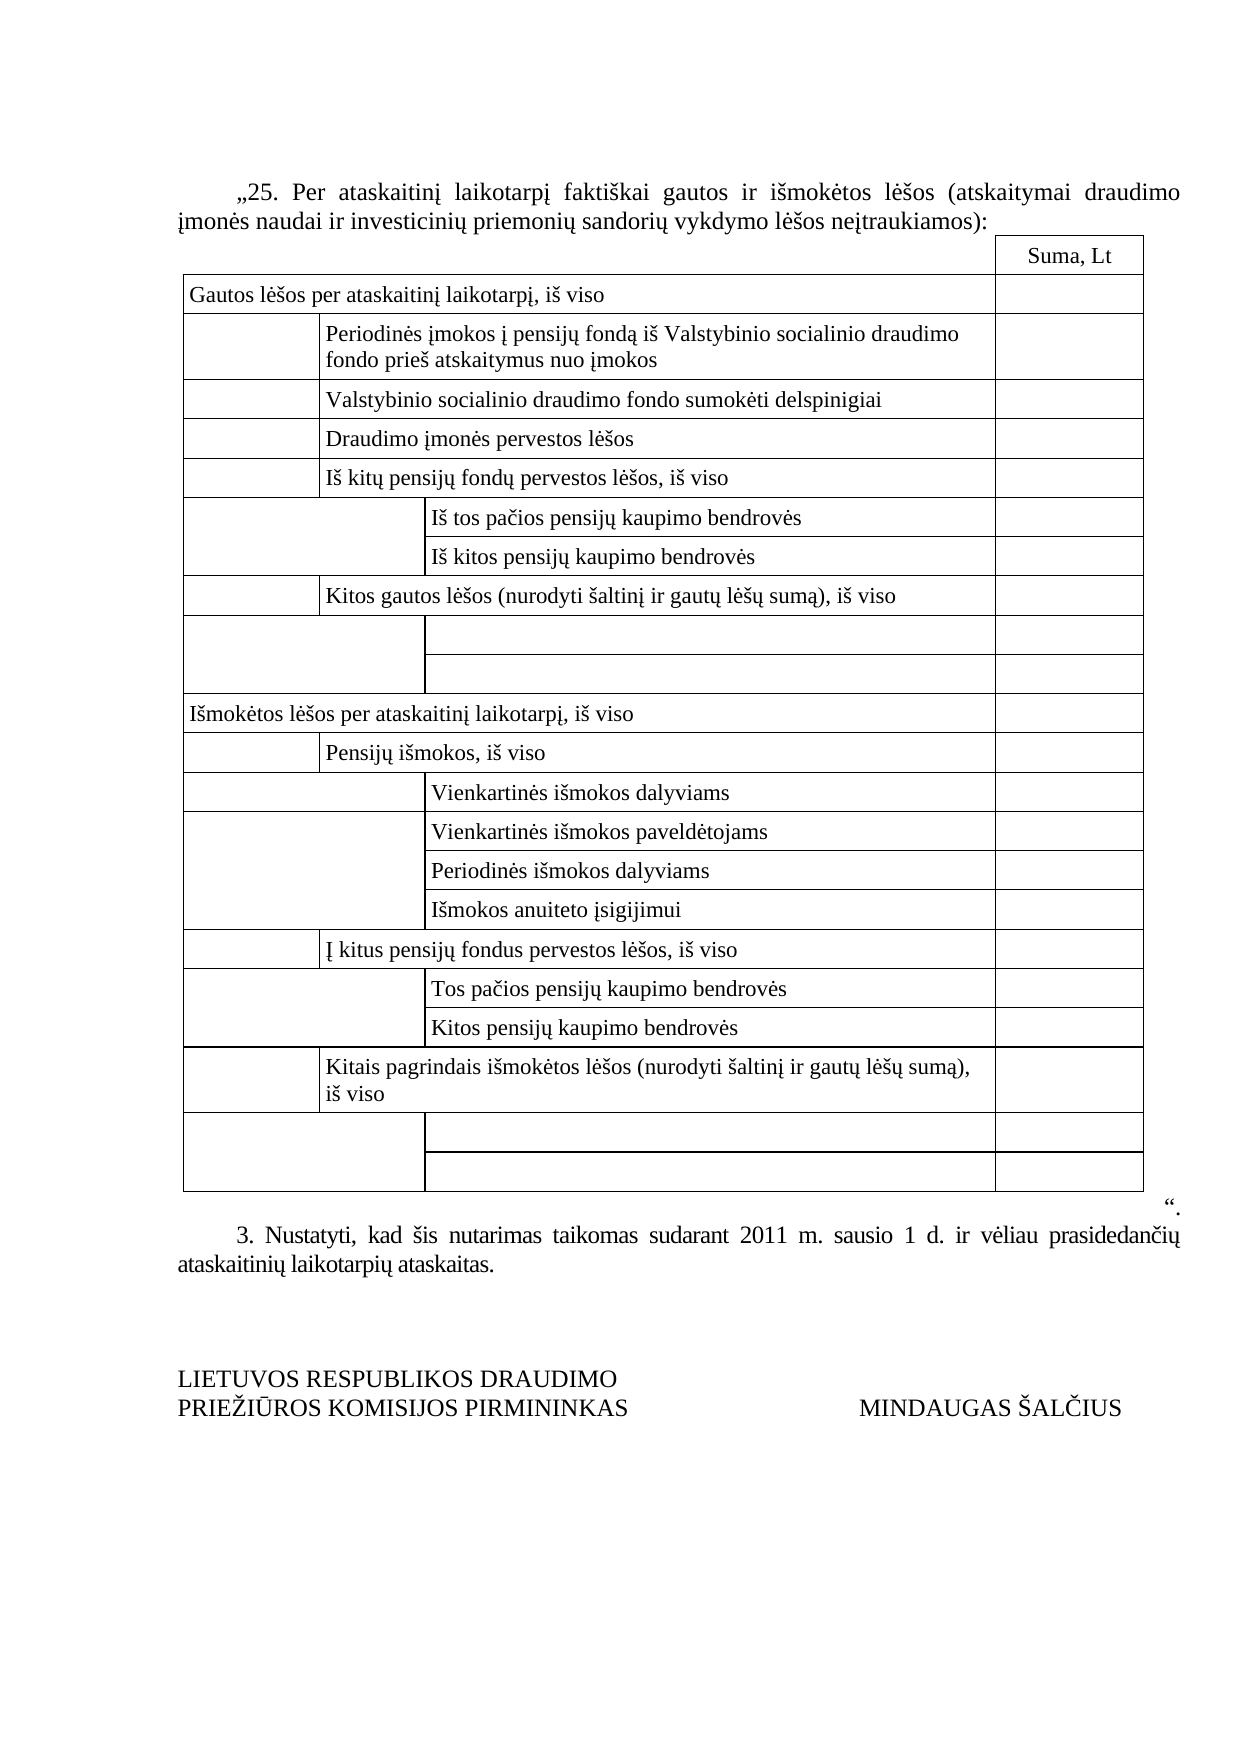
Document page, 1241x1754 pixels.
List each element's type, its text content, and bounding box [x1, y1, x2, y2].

table_cell Išmokėtos lėšos per ataskaitinį laikotarpį, iš viso [184, 694, 995, 732]
table_cell [996, 616, 1143, 654]
table_cell [996, 419, 1143, 457]
table_cell [184, 812, 424, 929]
table_cell [996, 773, 1143, 811]
text priežiūros komisijos pirmininkas Mindaugas Šalčius [177, 1393, 1181, 1422]
table_header [667, 235, 995, 274]
table_cell Pensijų išmokos, iš viso [320, 733, 995, 772]
table_cell [996, 576, 1143, 614]
table_cell [184, 419, 319, 457]
text Lietuvos Respublikos draudimo [177, 1364, 1181, 1393]
table_cell [996, 733, 1143, 772]
table_cell Periodinės išmokos dalyviams [426, 851, 995, 889]
table_cell Valstybinio socialinio draudimo fondo sumokėti delspinigiai [320, 380, 995, 418]
table_cell Kitos pensijų kaupimo bendrovės [426, 1008, 995, 1046]
table_cell [996, 851, 1143, 889]
table_cell [184, 969, 424, 1046]
table_cell [996, 969, 1143, 1007]
table_cell [996, 459, 1143, 497]
table_cell [996, 812, 1143, 850]
table_cell Vienkartinės išmokos dalyviams [426, 773, 995, 811]
table_cell [426, 616, 995, 654]
table_cell [426, 655, 995, 693]
table_cell [996, 890, 1143, 929]
table_cell Tos pačios pensijų kaupimo bendrovės [426, 969, 995, 1007]
table_cell [996, 655, 1143, 693]
table_cell [184, 459, 319, 497]
table_cell [184, 733, 319, 772]
table_cell [996, 1153, 1143, 1191]
table_cell [996, 380, 1143, 418]
table_cell [184, 314, 319, 379]
table_cell [184, 1048, 319, 1112]
text 3. Nustatyti, kad šis nutarimas taikomas sudarant 2011 m. sausio 1 d. ir vėliau prasidedančių ataskaitinių laikotarpių ataskaitas. [177, 1220, 1181, 1278]
table_cell [184, 616, 424, 693]
table_cell [184, 1113, 424, 1191]
table_cell [996, 930, 1143, 968]
table_cell [996, 498, 1143, 536]
table_cell [184, 576, 319, 614]
table_cell Vienkartinės išmokos paveldėtojams [426, 812, 995, 850]
table_cell [996, 314, 1143, 379]
table_cell [996, 537, 1143, 575]
table_cell Kitais pagrindais išmokėtos lėšos (nurodyti šaltinį ir gautų lėšų sumą), iš viso [320, 1048, 995, 1112]
table_cell [184, 380, 319, 418]
table_header Suma, Lt [996, 236, 1143, 274]
table_cell Į kitus pensijų fondus pervestos lėšos, iš viso [320, 930, 995, 968]
table_cell Draudimo įmonės pervestos lėšos [320, 419, 995, 457]
table_cell [426, 1153, 995, 1191]
text “. [177, 1192, 1181, 1220]
table_cell [996, 1048, 1143, 1112]
table_cell Periodinės įmokos į pensijų fondą iš Valstybinio socialinio draudimo fondo prieš atskaitymus nuo įmokos [320, 314, 995, 379]
table_cell Iš kitų pensijų fondų pervestos lėšos, iš viso [320, 459, 995, 497]
table_header [183, 235, 425, 274]
table_cell [996, 1113, 1143, 1151]
table_cell Gautos lėšos per ataskaitinį laikotarpį, iš viso [184, 275, 995, 313]
table_cell [184, 773, 424, 811]
table_cell [184, 498, 424, 575]
table_cell [996, 275, 1143, 313]
table_cell [184, 930, 319, 968]
table_cell [996, 694, 1143, 732]
table_cell [996, 1008, 1143, 1046]
table_cell Išmokos anuiteto įsigijimui [426, 890, 995, 929]
table_cell Kitos gautos lėšos (nurodyti šaltinį ir gautų lėšų sumą), iš viso [320, 576, 995, 614]
text „25. Per ataskaitinį laikotarpį faktiškai gautos ir išmokėtos lėšos (atskaitymai draudimo įmonės naudai ir investicinių priemonių sandorių vykdymo lėšos neįtraukiamos): [177, 177, 1181, 235]
table_cell [426, 1113, 995, 1151]
table_cell Iš kitos pensijų kaupimo bendrovės [426, 537, 995, 575]
table_header [425, 235, 667, 274]
table_cell Iš tos pačios pensijų kaupimo bendrovės [426, 498, 995, 536]
